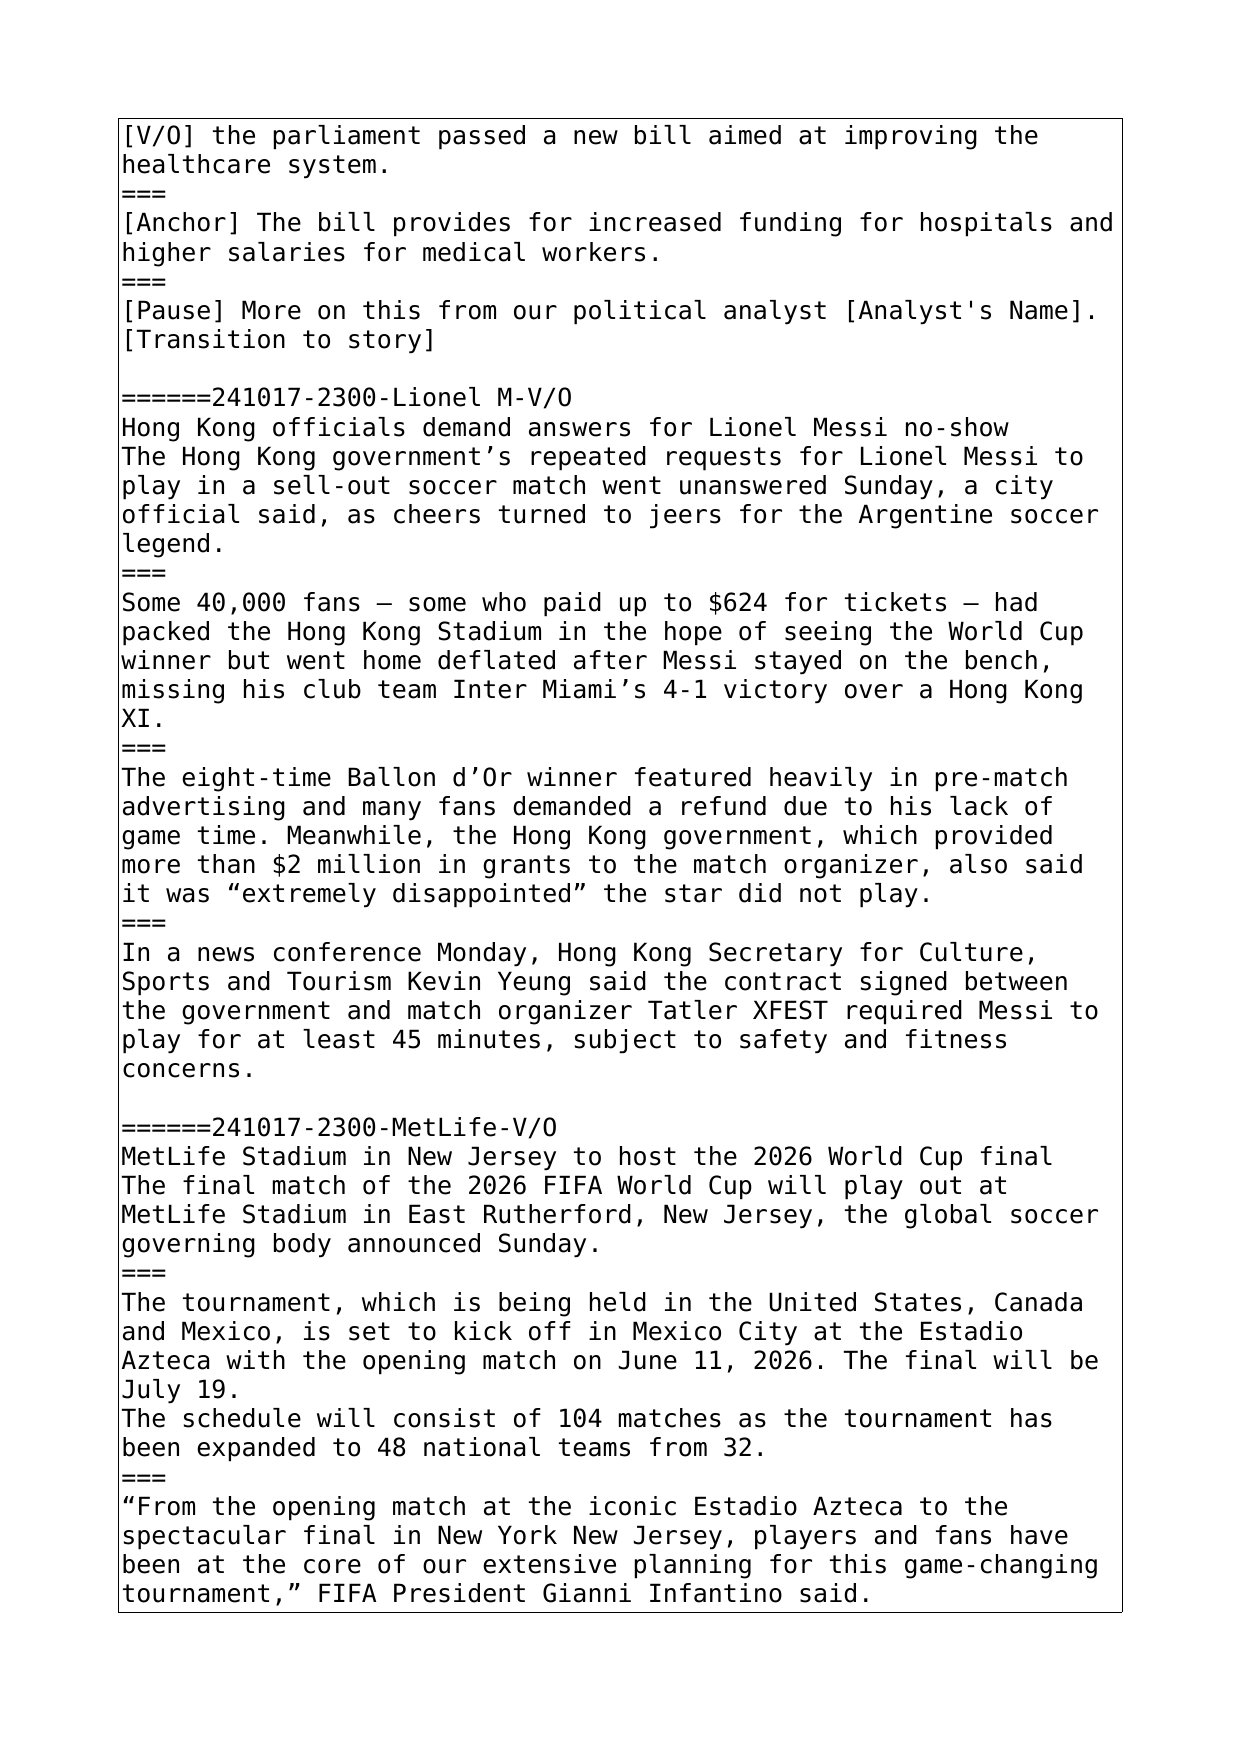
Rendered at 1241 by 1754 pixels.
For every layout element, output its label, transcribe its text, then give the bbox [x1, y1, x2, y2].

table_header [V/O] the parliament passed a new bill aimed at improving the healthcare system. === [Anchor] The bill provides for increased funding for hospitals and higher salaries for medical workers. === [Pause] More on this from our political analyst [Analyst's Name]. [Transition to story] ======241017-2300-Lionel M-V/O Hong Kong officials demand answers for Lionel Messi no-show The Hong Kong government’s repeated requests for Lionel Messi to play in a sell-out soccer match went unanswered Sunday, a city official said, as cheers turned to jeers for the Argentine soccer legend. === Some 40,000 fans – some who paid up to $624 for tickets – had packed the Hong Kong Stadium in the hope of seeing the World Cup winner but went home deflated after Messi stayed on the bench, missing his club team Inter Miami’s 4-1 victory over a Hong Kong XI. === The eight-time Ballon d’Or winner featured heavily in pre-match advertising and many fans demanded a refund due to his lack of game time. Meanwhile, the Hong Kong government, which provided more than $2 million in grants to the match organizer, also said it was “extremely disappointed” the star did not play. === In a news conference Monday, Hong Kong Secretary for Culture, Sports and Tourism Kevin Yeung said the contract signed between the government and match organizer Tatler XFEST required Messi to play for at least 45 minutes, subject to safety and fitness concerns. ======241017-2300-MetLife-V/O MetLife Stadium in New Jersey to host the 2026 World Cup final The final match of the 2026 FIFA World Cup will play out at MetLife Stadium in East Rutherford, New Jersey, the global soccer governing body announced Sunday. === The tournament, which is being held in the United States, Canada and Mexico, is set to kick off in Mexico City at the Estadio Azteca with the opening match on June 11, 2026. The final will be July 19. The schedule will consist of 104 matches as the tournament has been expanded to 48 national teams from 32. === “From the opening match at the iconic Estadio Azteca to the spectacular final in New York New Jersey, players and fans have been at the core of our extensive planning for this game-changing tournament,” FIFA President Gianni Infantino said. [119, 119, 1122, 1612]
